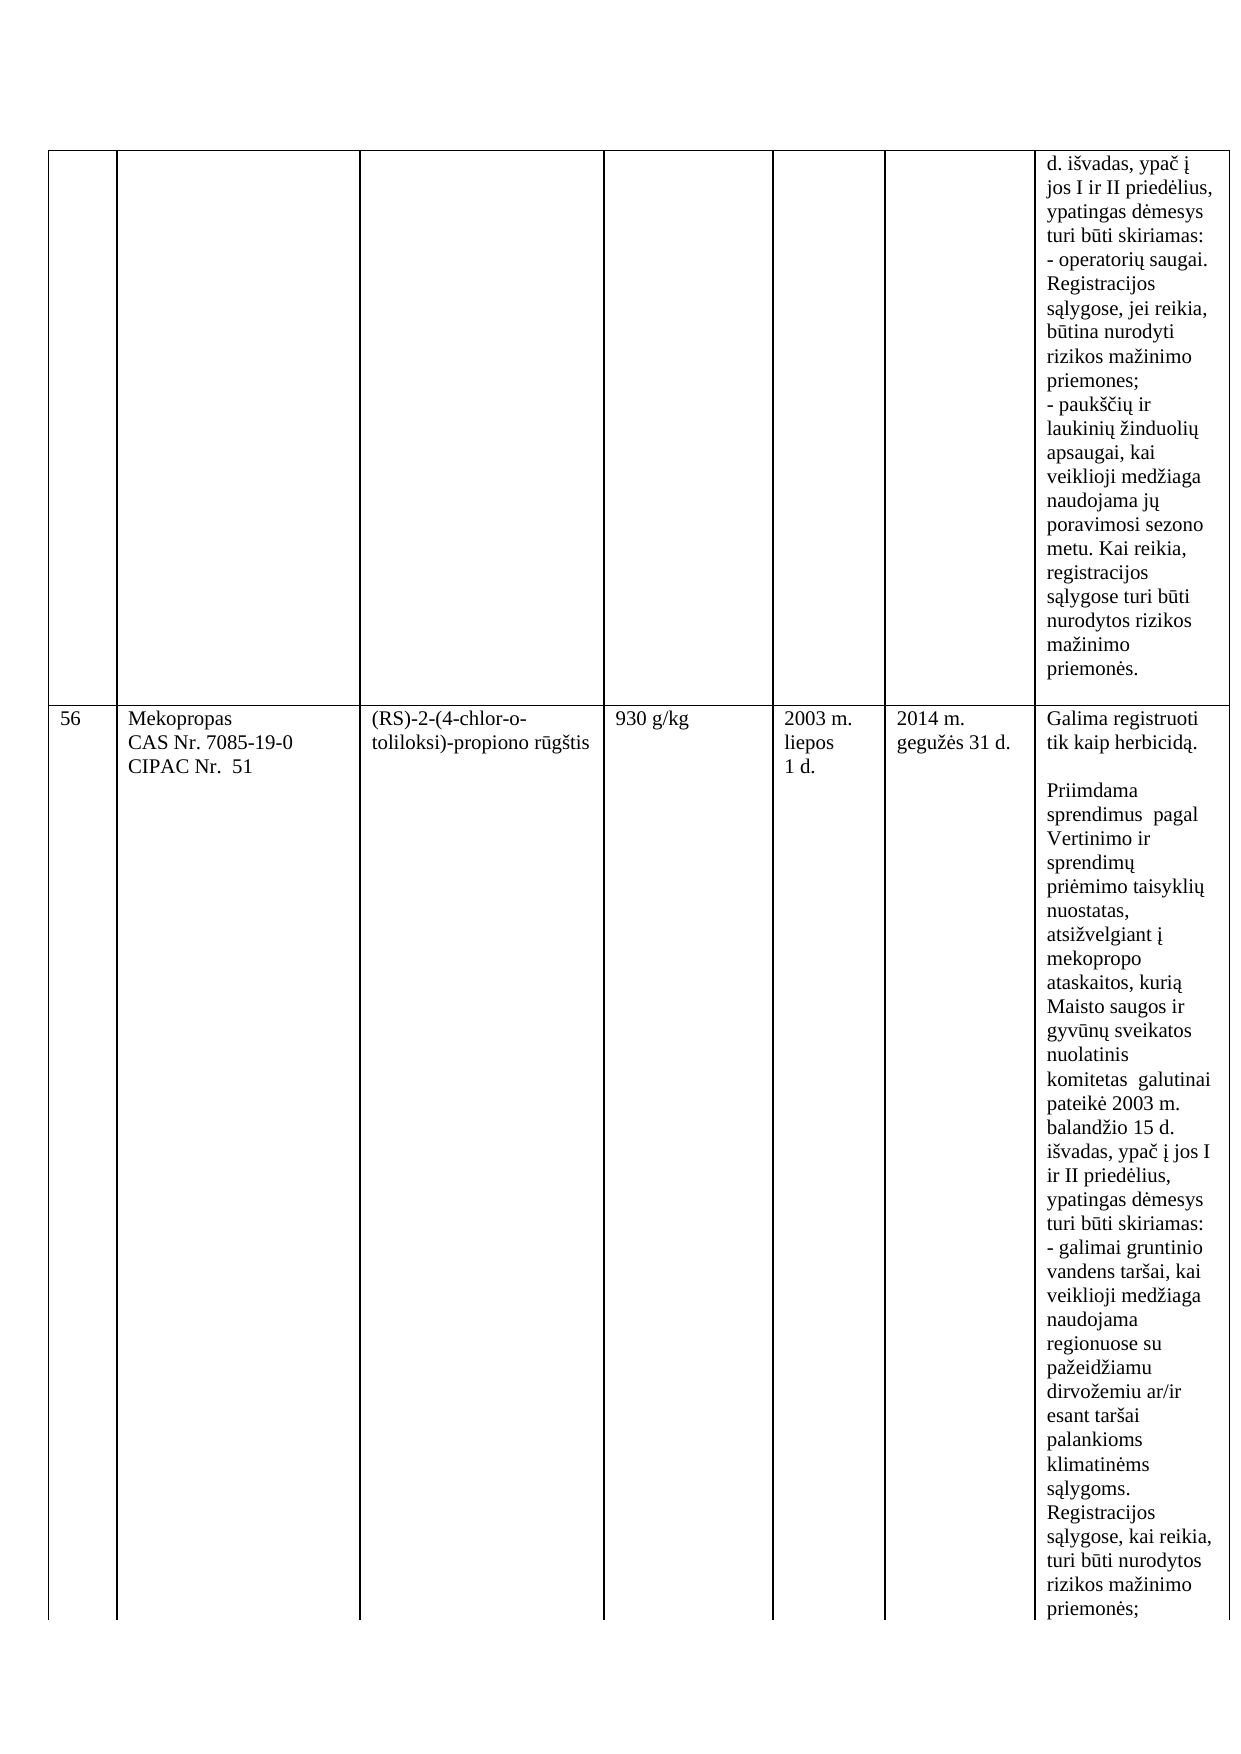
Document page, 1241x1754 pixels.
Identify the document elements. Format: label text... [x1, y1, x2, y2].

table_cell 930 g/kg [605, 706, 772, 1620]
table_cell [774, 151, 884, 704]
table_cell (RS)-2-(4-chlor-o-toliloksi)-propiono rūgštis [361, 706, 603, 1620]
table_cell [118, 151, 359, 704]
table_cell [886, 151, 1034, 704]
table_cell [605, 151, 772, 704]
table_cell [1230, 150, 1240, 704]
table_cell 56 [49, 706, 116, 1620]
table_cell [1230, 705, 1240, 1620]
table_cell 2003 m. liepos 1 d. [774, 706, 884, 1620]
table_cell [361, 151, 603, 704]
table_cell d. išvadas, ypač į jos I ir II priedėlius, ypatingas dėmesys turi būti skiriamas: - operatorių saugai. Registracijos sąlygose, jei reikia, būtina nurodyti rizikos mažinimo priemones; - paukščių ir laukinių žinduolių apsaugai, kai veiklioji medžiaga naudojama jų poravimosi sezono metu. Kai reikia, registracijos sąlygose turi būti nurodytos rizikos mažinimo priemonės. [1036, 151, 1229, 704]
table_cell [49, 151, 116, 704]
table_cell Mekopropas CAS Nr. 7085-19-0 CIPAC Nr. 51 [118, 706, 359, 1620]
table_cell 2014 m. gegužės 31 d. [886, 706, 1034, 1620]
table_cell Galima registruoti tik kaip herbicidą. Priimdama sprendimus pagal Vertinimo ir sprendimų priėmimo taisyklių nuostatas, atsižvelgiant į mekopropo ataskaitos, kurią Maisto saugos ir gyvūnų sveikatos nuolatinis komitetas galutinai pateikė 2003 m. balandžio 15 d. išvadas, ypač į jos I ir II priedėlius, ypatingas dėmesys turi būti skiriamas: - galimai gruntinio vandens taršai, kai veiklioji medžiaga naudojama regionuose su pažeidžiamu dirvožemiu ar/ir esant taršai palankioms klimatinėms sąlygoms. Registracijos sąlygose, kai reikia, turi būti nurodytos rizikos mažinimo priemonės; [1036, 706, 1229, 1620]
